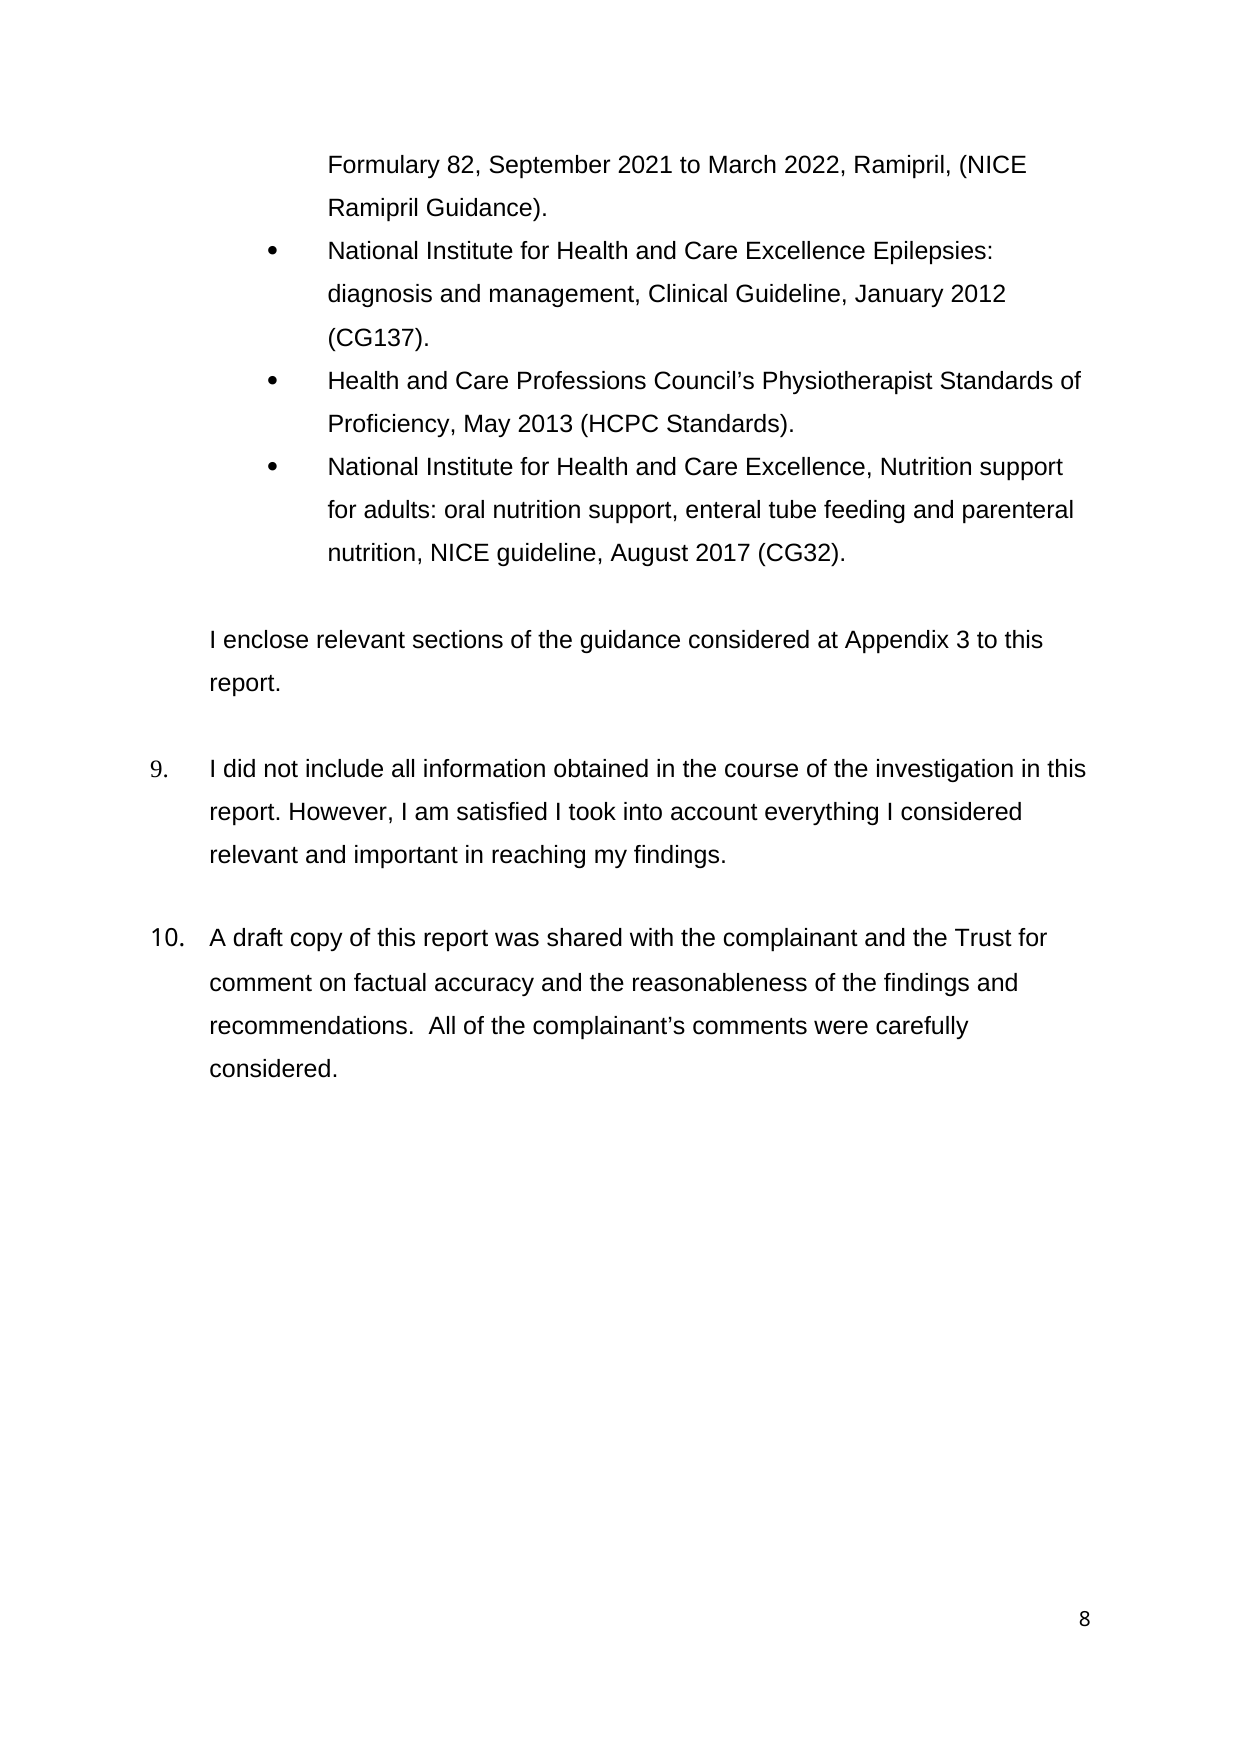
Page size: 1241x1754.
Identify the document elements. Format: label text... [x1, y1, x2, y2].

list National Institute for Health and Care Excellence Epilepsies: diagnosis and management, Clinical Guideline, January 2012 (CG137). [268, 236, 1090, 351]
list National Institute for Health and Care Excellence, Nutrition support for adults: oral nutrition support, enteral tube feeding and parenteral nutrition, NICE guideline, August 2017 (CG32). [268, 452, 1090, 567]
list Health and Care Professions Council’s Physiotherapist Standards of Proficiency, May 2013 (HCPC Standards). [268, 366, 1090, 438]
list Formulary 82, September 2021 to March 2022, Ramipril, (NICE Ramipril Guidance). [268, 150, 1090, 222]
list I did not include all information obtained in the course of the investigation in this report. However, I am satisfied I took into account everything I considered relevant and important in reaching my findings. [150, 754, 1090, 869]
text I enclose relevant sections of the guidance considered at Appendix 3 to this report. [209, 625, 1090, 697]
list A draft copy of this report was shared with the complainant and the Trust for comment on factual accuracy and the reasonableness of the findings and recommendations. All of the complainant’s comments were carefully considered. [150, 919, 1090, 1083]
